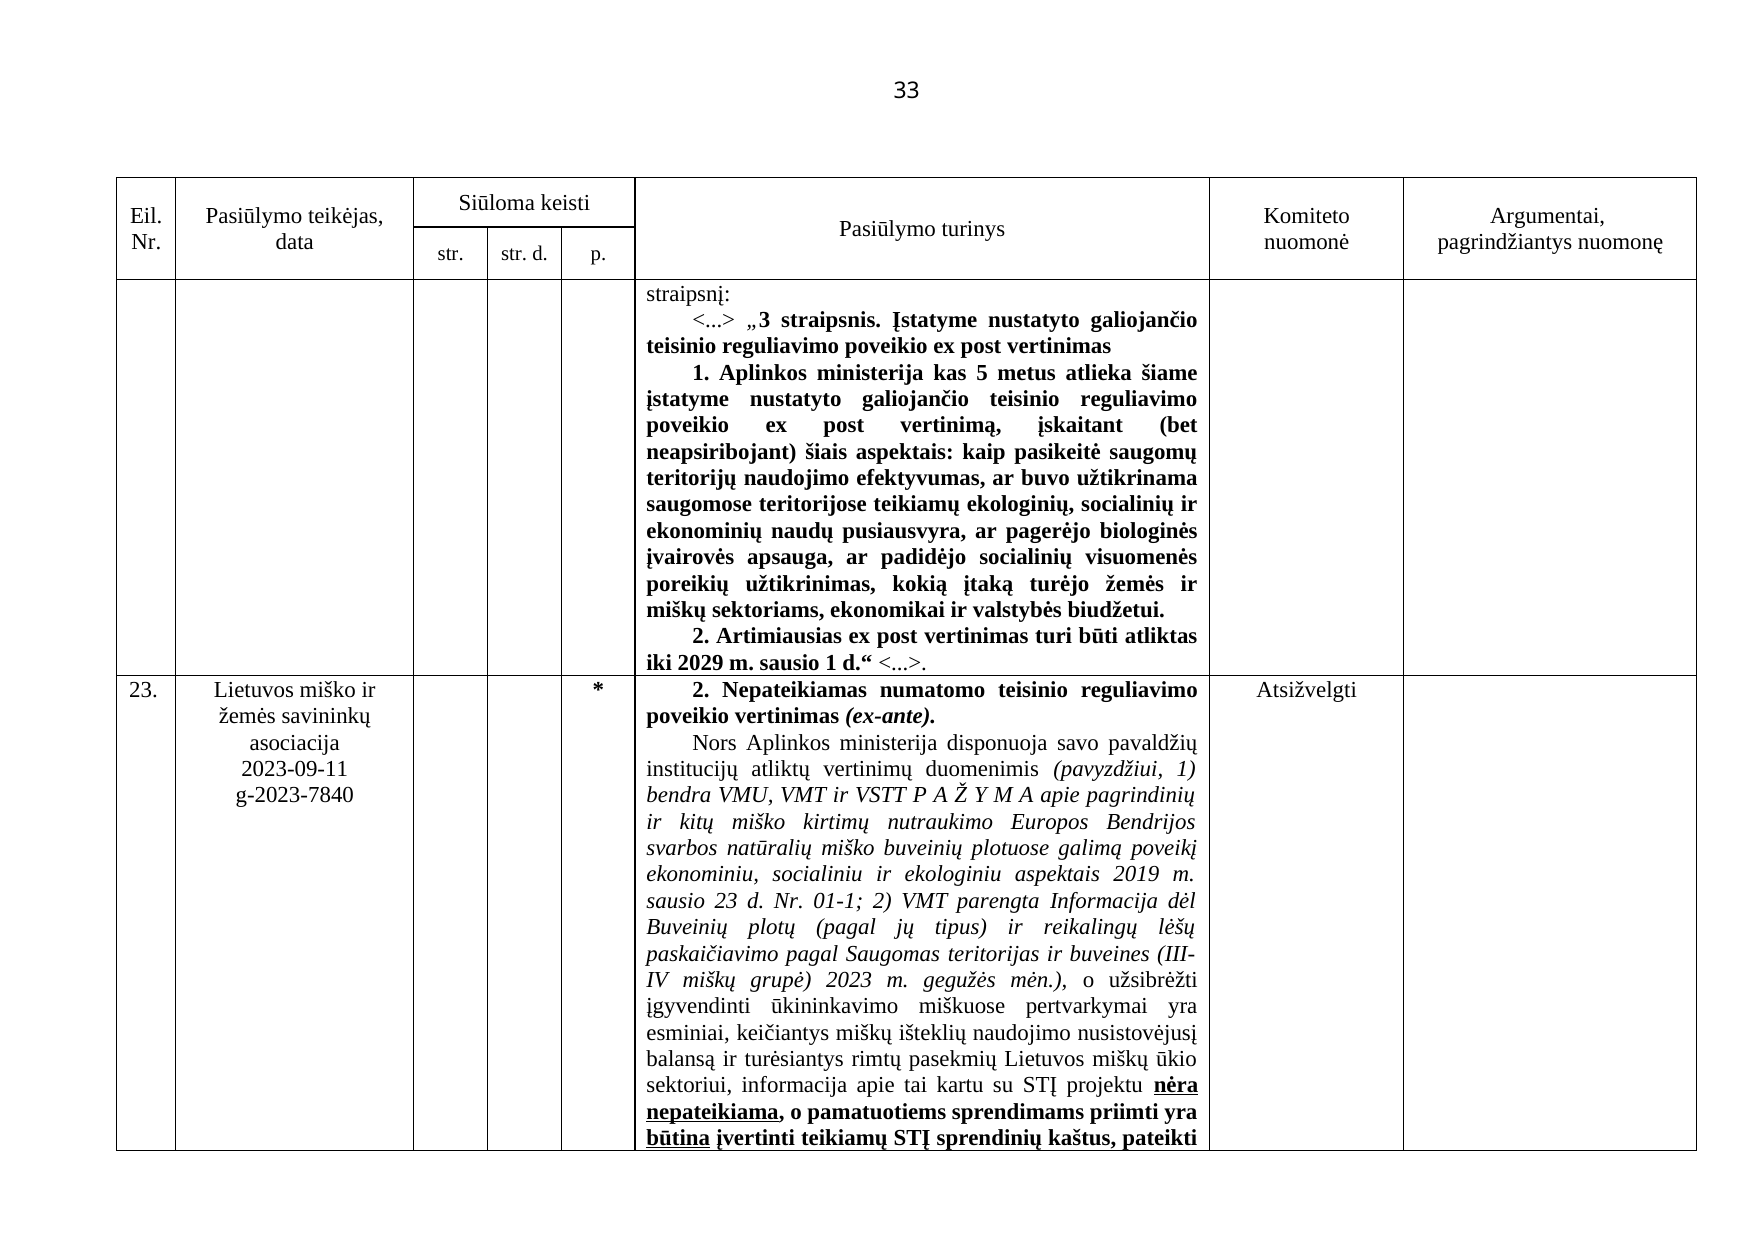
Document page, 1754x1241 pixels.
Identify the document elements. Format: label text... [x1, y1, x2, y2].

table_cell p. [562, 228, 634, 279]
table_cell [414, 280, 487, 675]
table_cell [562, 280, 634, 675]
table_cell [488, 676, 561, 1150]
table_cell Lietuvos miško ir žemės savininkų asociacija 2023-09-11 g-2023-7840 [176, 676, 413, 1150]
table_header Siūloma keisti [414, 178, 634, 226]
table_cell Atsižvelgti [1210, 676, 1403, 1150]
table_cell [117, 280, 175, 675]
table_header Argumentai, pagrindžiantys nuomonę [1404, 178, 1696, 279]
table_cell [1404, 280, 1696, 675]
table_cell [1210, 280, 1403, 675]
table_cell [488, 280, 561, 675]
table_header Eil. Nr. [117, 178, 175, 279]
table_cell [1404, 676, 1696, 1150]
table_cell straipsnį: <...> „3 straipsnis. Įstatyme nustatyto galiojančio teisinio reguliavimo poveikio ex post vertinimas 1. Aplinkos ministerija kas 5 metus atlieka šiame įstatyme nustatyto galiojančio teisinio reguliavimo poveikio ex post vertinimą, įskaitant (bet neapsiribojant) šiais aspektais: kaip pasikeitė saugomų teritorijų naudojimo efektyvumas, ar buvo užtikrinama saugomose teritorijose teikiamų ekologinių, socialinių ir ekonominių naudų pusiausvyra, ar pagerėjo biologinės įvairovės apsauga, ar padidėjo socialinių visuomenės poreikių užtikrinimas, kokią įtaką turėjo žemės ir miškų sektoriams, ekonomikai ir valstybės biudžetui. 2. Artimiausias ex post vertinimas turi būti atliktas iki 2029 m. sausio 1 d.“ <...>. [636, 280, 1209, 675]
table_cell 23. [117, 676, 175, 1150]
table_cell * [562, 676, 634, 1150]
table_header Pasiūlymo turinys [636, 178, 1209, 279]
table_header Komiteto nuomonė [1210, 178, 1403, 279]
table_cell str. [414, 228, 487, 279]
table_cell str. d. [488, 228, 561, 279]
table_cell 2. Nepateikiamas numatomo teisinio reguliavimo poveikio vertinimas (ex-ante). Nors Aplinkos ministerija disponuoja savo pavaldžių institucijų atliktų vertinimų duomenimis (pavyzdžiui, 1) bendra VMU, VMT ir VSTT P A Ž Y M A apie pagrindinių ir kitų miško kirtimų nutraukimo Europos Bendrijos svarbos natūralių miško buveinių plotuose galimą poveikį ekonominiu, socialiniu ir ekologiniu aspektais 2019 m. sausio 23 d. Nr. 01-1; 2) VMT parengta Informacija dėl Buveinių plotų (pagal jų tipus) ir reikalingų lėšų paskaičiavimo pagal Saugomas teritorijas ir buveines (III-IV miškų grupė) 2023 m. gegužės mėn.), o užsibrėžti įgyvendinti ūkininkavimo miškuose pertvarkymai yra esminiai, keičiantys miškų išteklių naudojimo nusistovėjusį balansą ir turėsiantys rimtų pasekmių Lietuvos miškų ūkio sektoriui, informacija apie tai kartu su STĮ projektu nėra nepateikiama, o pamatuotiems sprendimams priimti yra būtina įvertinti teikiamų STĮ sprendinių kaštus, pateikti [636, 676, 1209, 1150]
table_header Pasiūlymo teikėjas, data [176, 178, 413, 279]
table_cell [176, 280, 413, 675]
table_cell [414, 676, 487, 1150]
